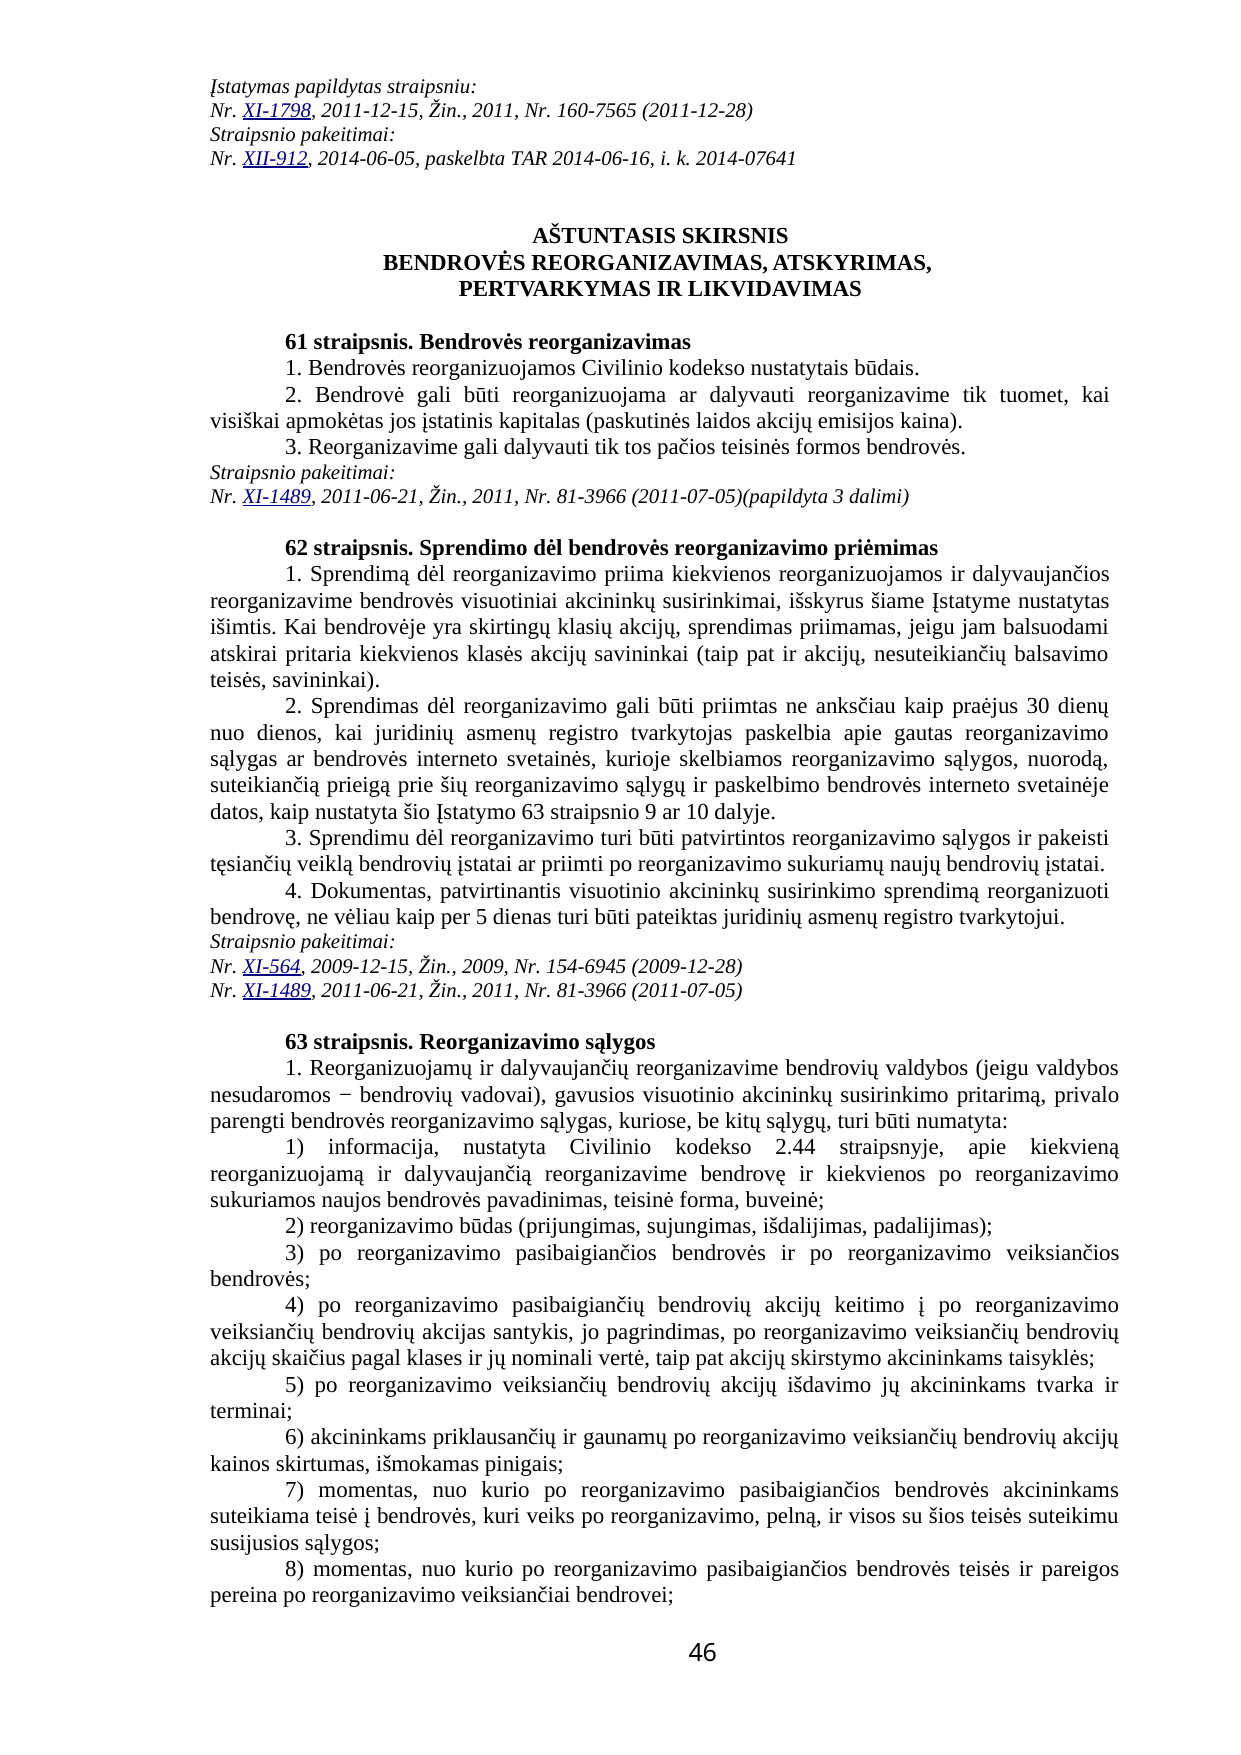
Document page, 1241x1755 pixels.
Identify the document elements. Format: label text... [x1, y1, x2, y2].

text 2. Bendrovė gali būti reorganizuojama ar dalyvauti reorganizavime tik tuomet, kai visiškai apmokėtas jos įstatinis kapitalas (paskutinės laidos akcijų emisijos kaina). [210, 381, 1111, 433]
text 1. Bendrovės reorganizuojamos Civilinio kodekso nustatytais būdais. [210, 354, 1111, 381]
text Įstatymas papildytas straipsniu: [210, 73, 1120, 98]
text Nr. XII-912, 2014-06-05, paskelbta TAR 2014-06-16, i. k. 2014-07641 [210, 146, 1120, 170]
text Straipsnio pakeitimai: [210, 460, 1111, 484]
subtitle AŠTUNTASIS skirsnis [210, 222, 1111, 249]
text Nr. XI-564, 2009-12-15, Žin., 2009, Nr. 154-6945 (2009-12-28) [210, 953, 1120, 978]
text 3. Sprendimu dėl reorganizavimo turi būti patvirtintos reorganizavimo sąlygos ir pakeisti tęsiančių veiklą bendrovių įstatai ar priimti po reorganizavimo sukuriamų naujų bendrovių įstatai. [210, 824, 1111, 877]
text 8) momentas, nuo kurio po reorganizavimo pasibaigiančios bendrovės teisės ir pareigos pereina po reorganizavimo veiksiančiai bendrovei; [210, 1555, 1120, 1608]
text Nr. XI-1798, 2011-12-15, Žin., 2011, Nr. 160-7565 (2011-12-28) [210, 98, 1120, 122]
text 5) po reorganizavimo veiksiančių bendrovių akcijų išdavimo jų akcininkams tvarka ir terminai; [210, 1371, 1120, 1423]
text 6) akcininkams priklausančių ir gaunamų po reorganizavimo veiksiančių bendrovių akcijų kainos skirtumas, išmokamas pinigais; [210, 1423, 1120, 1476]
text 2) reorganizavimo būdas (prijungimas, sujungimas, išdalijimas, padalijimas); [210, 1212, 1120, 1239]
text 3) po reorganizavimo pasibaigiančios bendrovės ir po reorganizavimo veiksiančios bendrovės; [210, 1239, 1120, 1292]
text Straipsnio pakeitimai: [210, 929, 1111, 953]
text 7) momentas, nuo kurio po reorganizavimo pasibaigiančios bendrovės akcininkams suteikiama teisė į bendrovės, kuri veiks po reorganizavimo, pelną, ir visos su šios teisės suteikimu susijusios sąlygos; [210, 1476, 1120, 1555]
text 4) po reorganizavimo pasibaigiančių bendrovių akcijų keitimo į po reorganizavimo veiksiančių bendrovių akcijas santykis, jo pagrindimas, po reorganizavimo veiksiančių bendrovių akcijų skaičius pagal klases ir jų nominali vertė, taip pat akcijų skirstymo akcininkams taisyklės; [210, 1292, 1120, 1371]
text Nr. XI-1489, 2011-06-21, Žin., 2011, Nr. 81-3966 (2011-07-05) [210, 978, 1120, 1002]
subtitle BENDROVėS REORGANIZAVIMAS, ATSKYRIMAS, [210, 249, 1111, 275]
text Straipsnio pakeitimai: [210, 122, 1111, 146]
text 1) informacija, nustatyta Civilinio kodekso 2.44 straipsnyje, apie kiekvieną reorganizuojamą ir dalyvaujančią reorganizavime bendrovę ir kiekvienos po reorganizavimo sukuriamos naujos bendrovės pavadinimas, teisinė forma, buveinė; [210, 1133, 1120, 1212]
text 2. Sprendimas dėl reorganizavimo gali būti priimtas ne anksčiau kaip praėjus 30 dienų nuo dienos, kai juridinių asmenų registro tvarkytojas paskelbia apie gautas reorganizavimo sąlygas ar bendrovės interneto svetainės, kurioje skelbiamos reorganizavimo sąlygos, nuorodą, suteikiančią prieigą prie šių reorganizavimo sąlygų ir paskelbimo bendrovės interneto svetainėje datos, kaip nustatyta šio Įstatymo 63 straipsnio 9 ar 10 dalyje. [210, 692, 1110, 824]
text 3. Reorganizavime gali dalyvauti tik tos pačios teisinės formos bendrovės. [210, 433, 1111, 460]
text 1. Sprendimą dėl reorganizavimo priima kiekvienos reorganizuojamos ir dalyvaujančios reorganizavime bendrovės visuotiniai akcininkų susirinkimai, išskyrus šiame Įstatyme nustatytas išimtis. Kai bendrovėje yra skirtingų klasių akcijų, sprendimas priimamas, jeigu jam balsuodami atskirai pritaria kiekvienos klasės akcijų savininkai (taip pat ir akcijų, nesuteikiančių balsavimo teisės, savininkai). [210, 561, 1111, 692]
text 4. Dokumentas, patvirtinantis visuotinio akcininkų susirinkimo sprendimą reorganizuoti bendrovę, ne vėliau kaip per 5 dienas turi būti pateiktas juridinių asmenų registro tvarkytojui. [210, 877, 1111, 929]
text 62 straipsnis. Sprendimo dėl bendrovės reorganizavimo priėmimas [210, 534, 1111, 561]
text 63 straipsnis. Reorganizavimo sąlygos [210, 1028, 1120, 1054]
text 61 straipsnis. Bendrovės reorganizavimas [210, 328, 1111, 354]
text 1. Reorganizuojamų ir dalyvaujančių reorganizavime bendrovių valdybos (jeigu valdybos nesudaromos − bendrovių vadovai), gavusios visuotinio akcininkų susirinkimo pritarimą, privalo parengti bendrovės reorganizavimo sąlygas, kuriose, be kitų sąlygų, turi būti numatyta: [210, 1054, 1120, 1133]
text Nr. XI-1489, 2011-06-21, Žin., 2011, Nr. 81-3966 (2011-07-05)(papildyta 3 dalimi) [210, 484, 1120, 508]
subtitle pertvarkymas IR LIKVIDAVIMAS [210, 275, 1111, 302]
